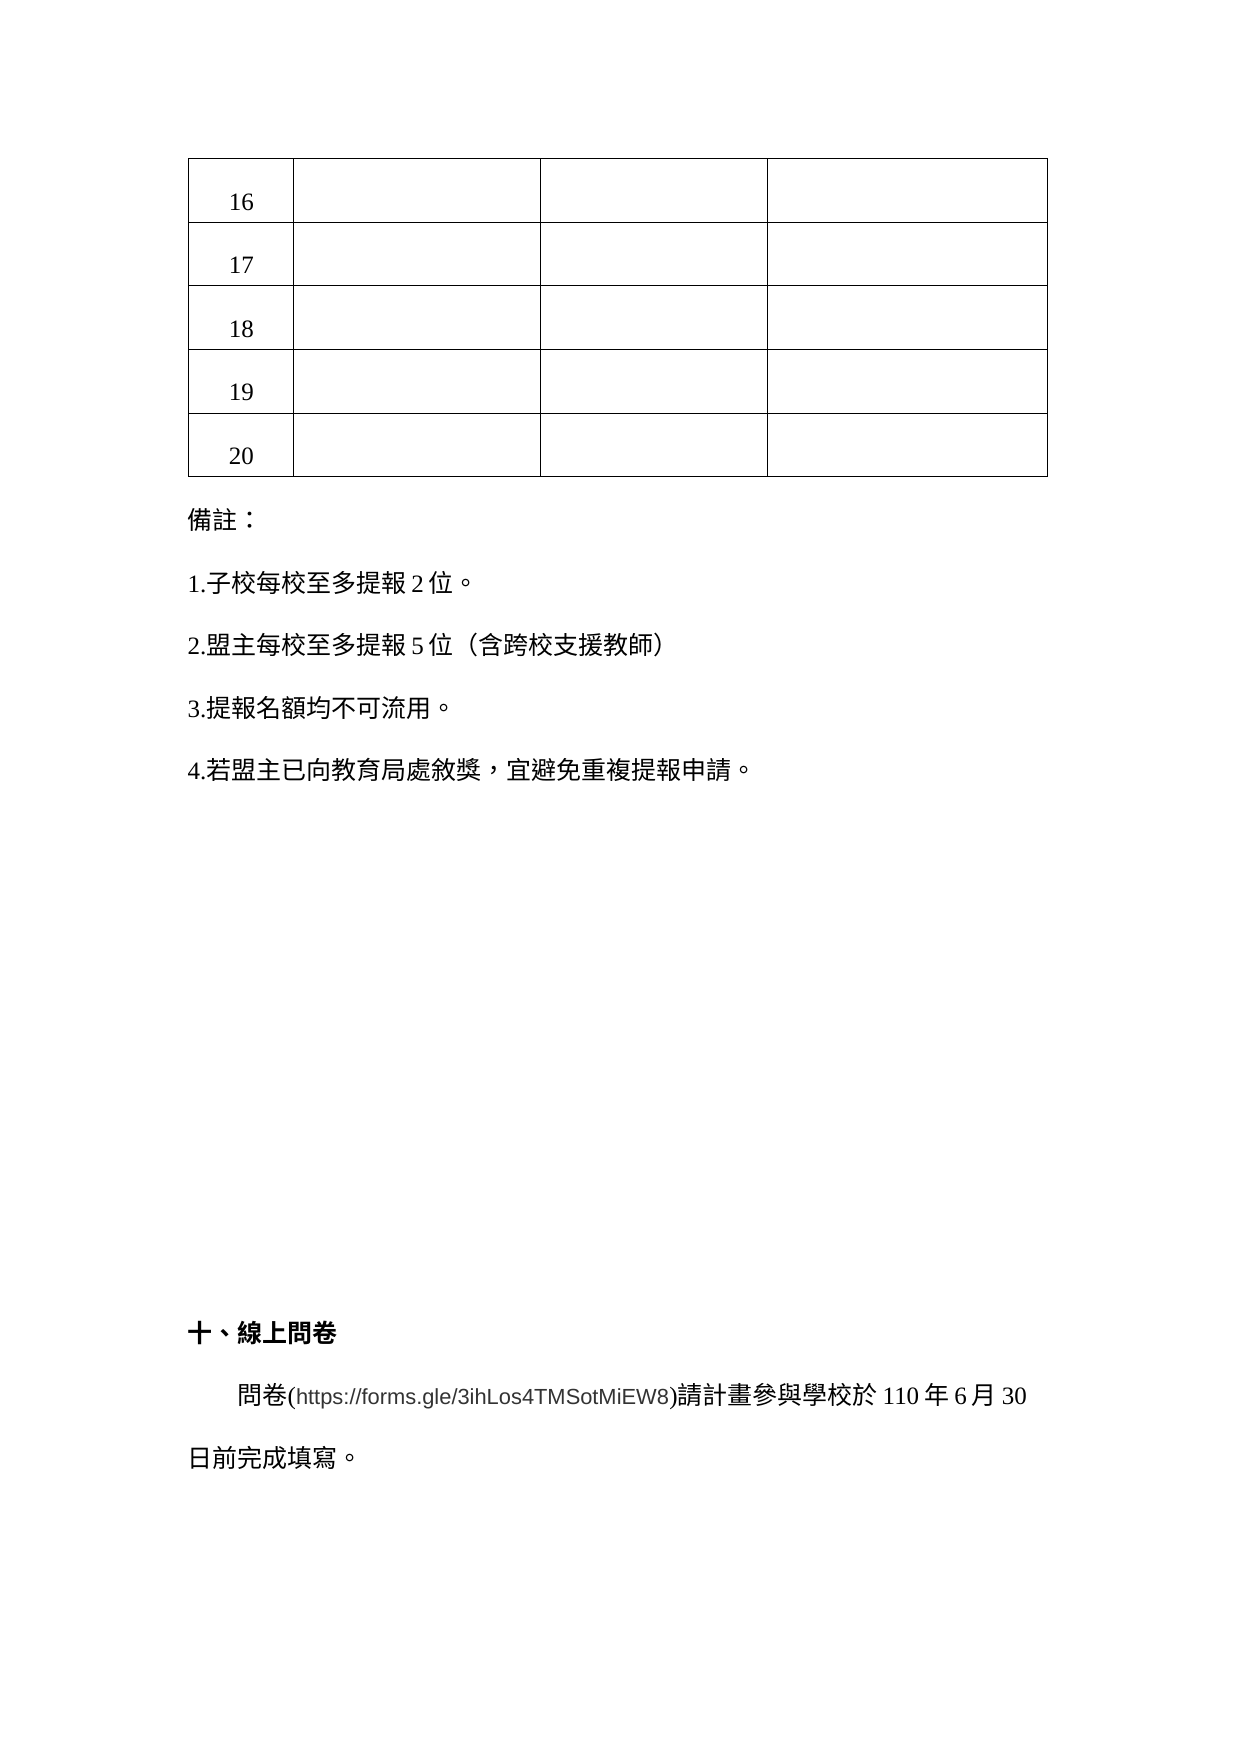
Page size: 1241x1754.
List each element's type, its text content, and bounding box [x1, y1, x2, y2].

table_cell 16 [189, 159, 293, 222]
table_cell [294, 223, 540, 285]
text 十、線上問卷 [187, 1289, 1053, 1352]
table_cell [768, 414, 1047, 476]
table_cell [768, 223, 1047, 285]
text 1.子校每校至多提報2位。 [187, 539, 1053, 602]
table_cell [541, 223, 767, 285]
table_cell [294, 286, 540, 349]
table_cell 19 [189, 350, 293, 412]
table_cell [768, 159, 1047, 222]
table_cell [541, 414, 767, 476]
table_cell [541, 159, 767, 222]
table_cell [541, 350, 767, 412]
table_cell 20 [189, 414, 293, 476]
table_cell [294, 350, 540, 412]
table_cell [768, 350, 1047, 412]
table_cell 18 [189, 286, 293, 349]
table_cell [294, 414, 540, 476]
table_cell [541, 286, 767, 349]
table_cell [294, 159, 540, 222]
text 備註： [187, 477, 1053, 539]
text 問卷(https://forms.gle/3ihLos4TMSotMiEW8)請計畫參與學校於110年6月30日前完成填寫。 [187, 1352, 1053, 1477]
text 3.提報名額均不可流用。 [187, 664, 1053, 727]
table_cell 17 [189, 223, 293, 285]
table_cell [768, 286, 1047, 349]
text 4.若盟主已向教育局處敘獎，宜避免重複提報申請。 [187, 727, 1053, 789]
text 2.盟主每校至多提報5位（含跨校支援教師） [187, 602, 1053, 664]
